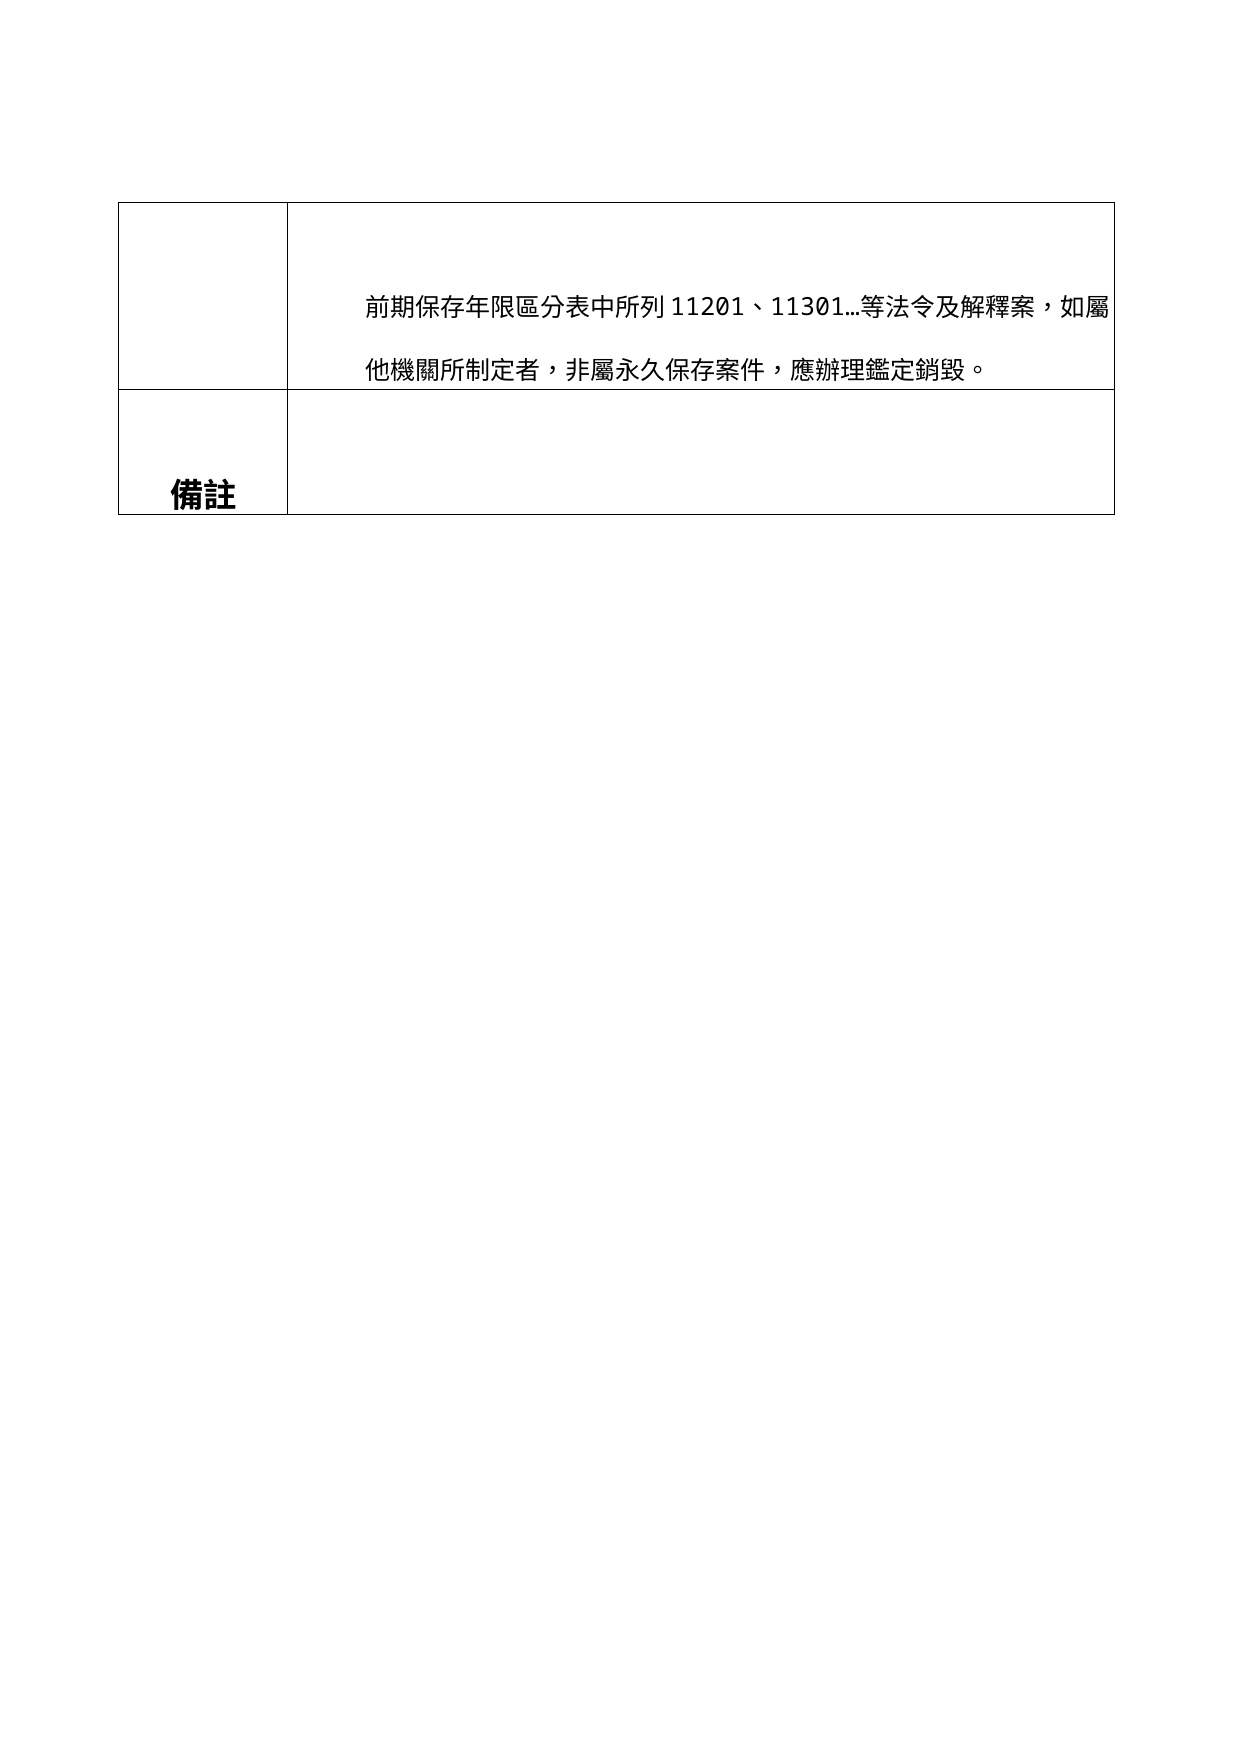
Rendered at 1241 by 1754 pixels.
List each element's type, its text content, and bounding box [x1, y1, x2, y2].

table_cell 前期保存年限區分表中所列11201、11301…等法令及解釋案，如屬他機關所制定者，非屬永久保存案件，應辦理鑑定銷毀。 [288, 203, 1114, 389]
table_cell [119, 203, 287, 389]
table_cell 備註 [119, 390, 287, 514]
table_cell [288, 390, 1114, 514]
